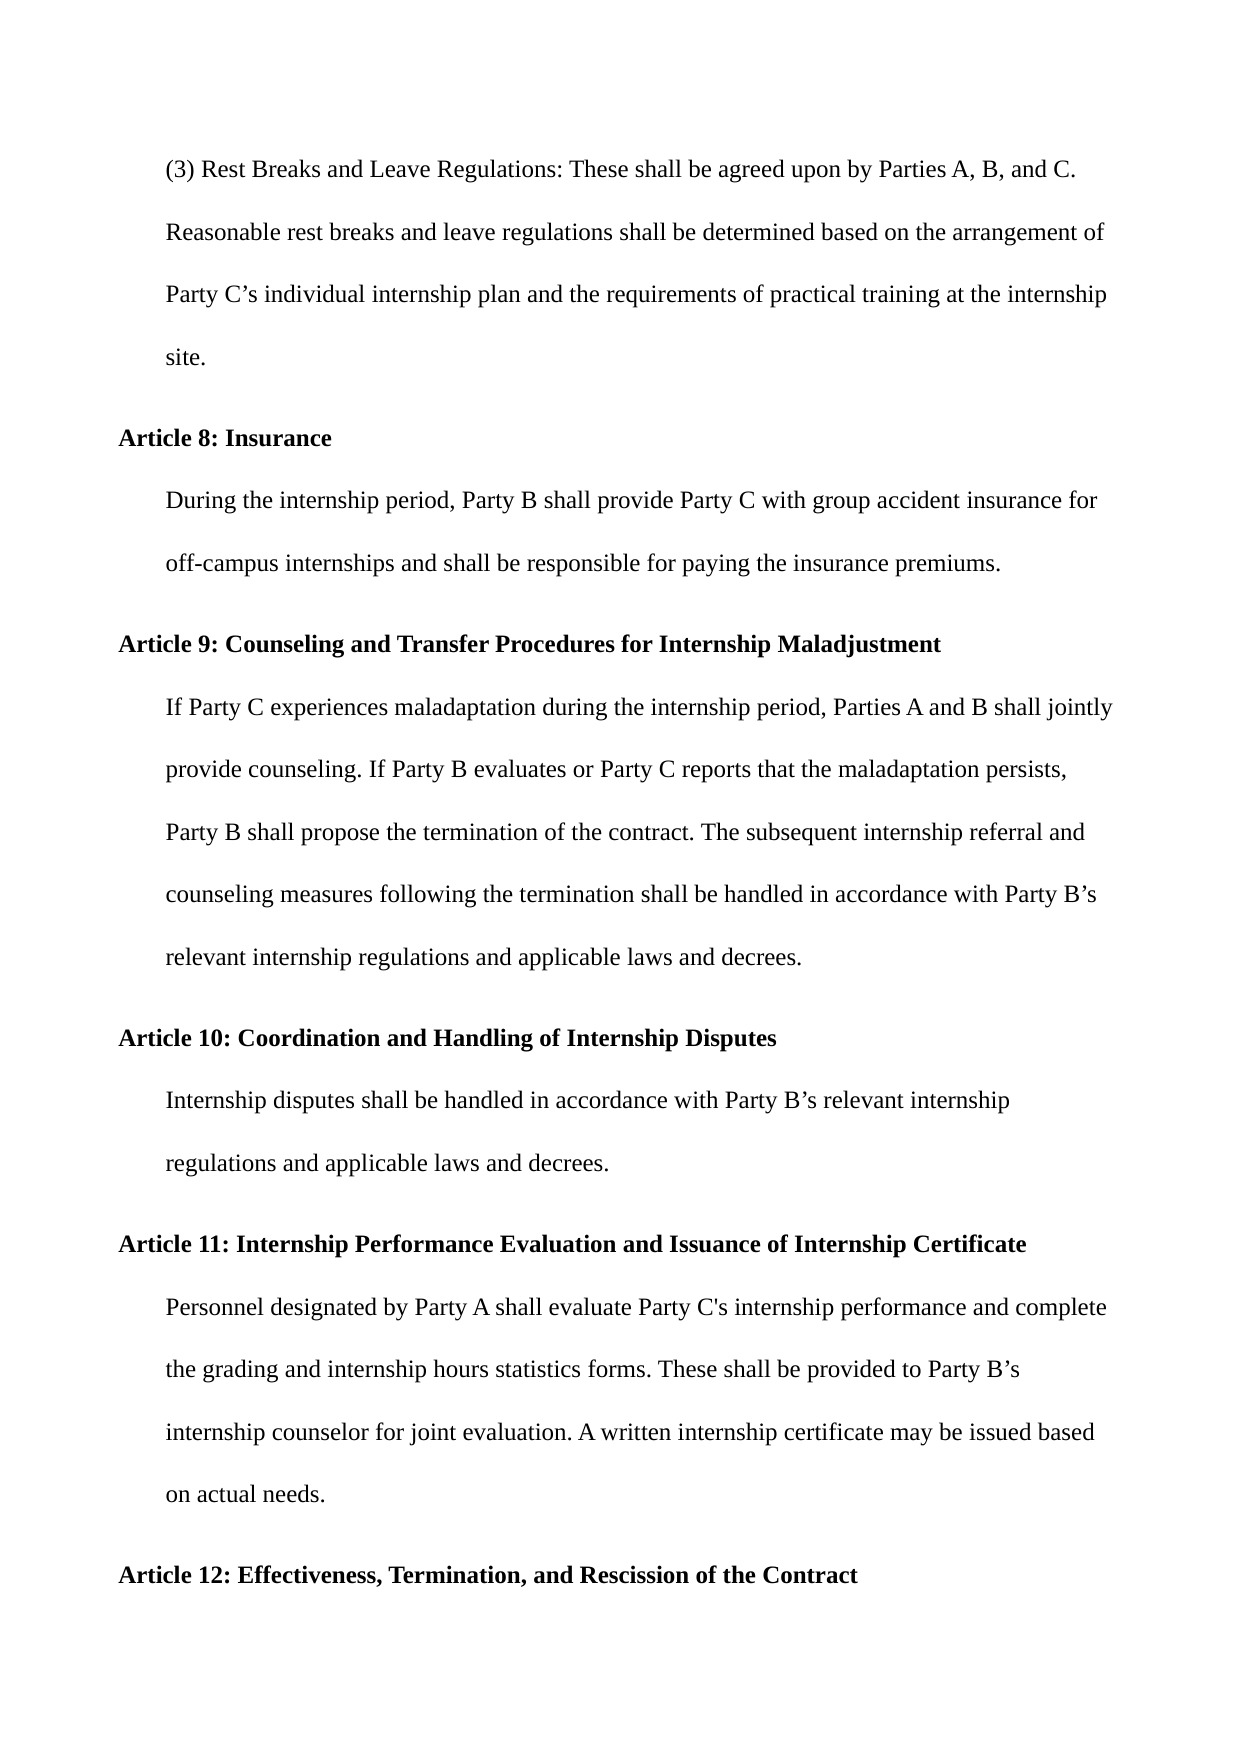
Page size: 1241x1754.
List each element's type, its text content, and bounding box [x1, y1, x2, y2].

text Article 8: Insurance [118, 396, 1122, 458]
text Article 9: Counseling and Transfer Procedures for Internship Maladjustment [118, 602, 1122, 664]
text Article 10: Coordination and Handling of Internship Disputes [118, 996, 1122, 1058]
text During the internship period, Party B shall provide Party C with group accident insurance for off-campus internships and shall be responsible for paying the insurance premiums. [165, 458, 1122, 583]
text Article 12: Effectiveness, Termination, and Rescission of the Contract [118, 1533, 1122, 1596]
text (3) Rest Breaks and Leave Regulations: These shall be agreed upon by Parties A, B, and C. Reasonable rest breaks and leave regulations shall be determined based on the arrangement of Party C’s individual internship plan and the requirements of practical training at the internship site. [165, 127, 1122, 377]
text Internship disputes shall be handled in accordance with Party B’s relevant internship regulations and applicable laws and decrees. [165, 1058, 1122, 1183]
text Personnel designated by Party A shall evaluate Party C's internship performance and complete the grading and internship hours statistics forms. These shall be provided to Party B’s internship counselor for joint evaluation. A written internship certificate may be issued based on actual needs. [165, 1264, 1122, 1514]
text Article 11: Internship Performance Evaluation and Issuance of Internship Certificate [118, 1202, 1122, 1264]
text If Party C experiences maladaptation during the internship period, Parties A and B shall jointly provide counseling. If Party B evaluates or Party C reports that the maladaptation persists, Party B shall propose the termination of the contract. The subsequent internship referral and counseling measures following the termination shall be handled in accordance with Party B’s relevant internship regulations and applicable laws and decrees. [165, 664, 1122, 977]
